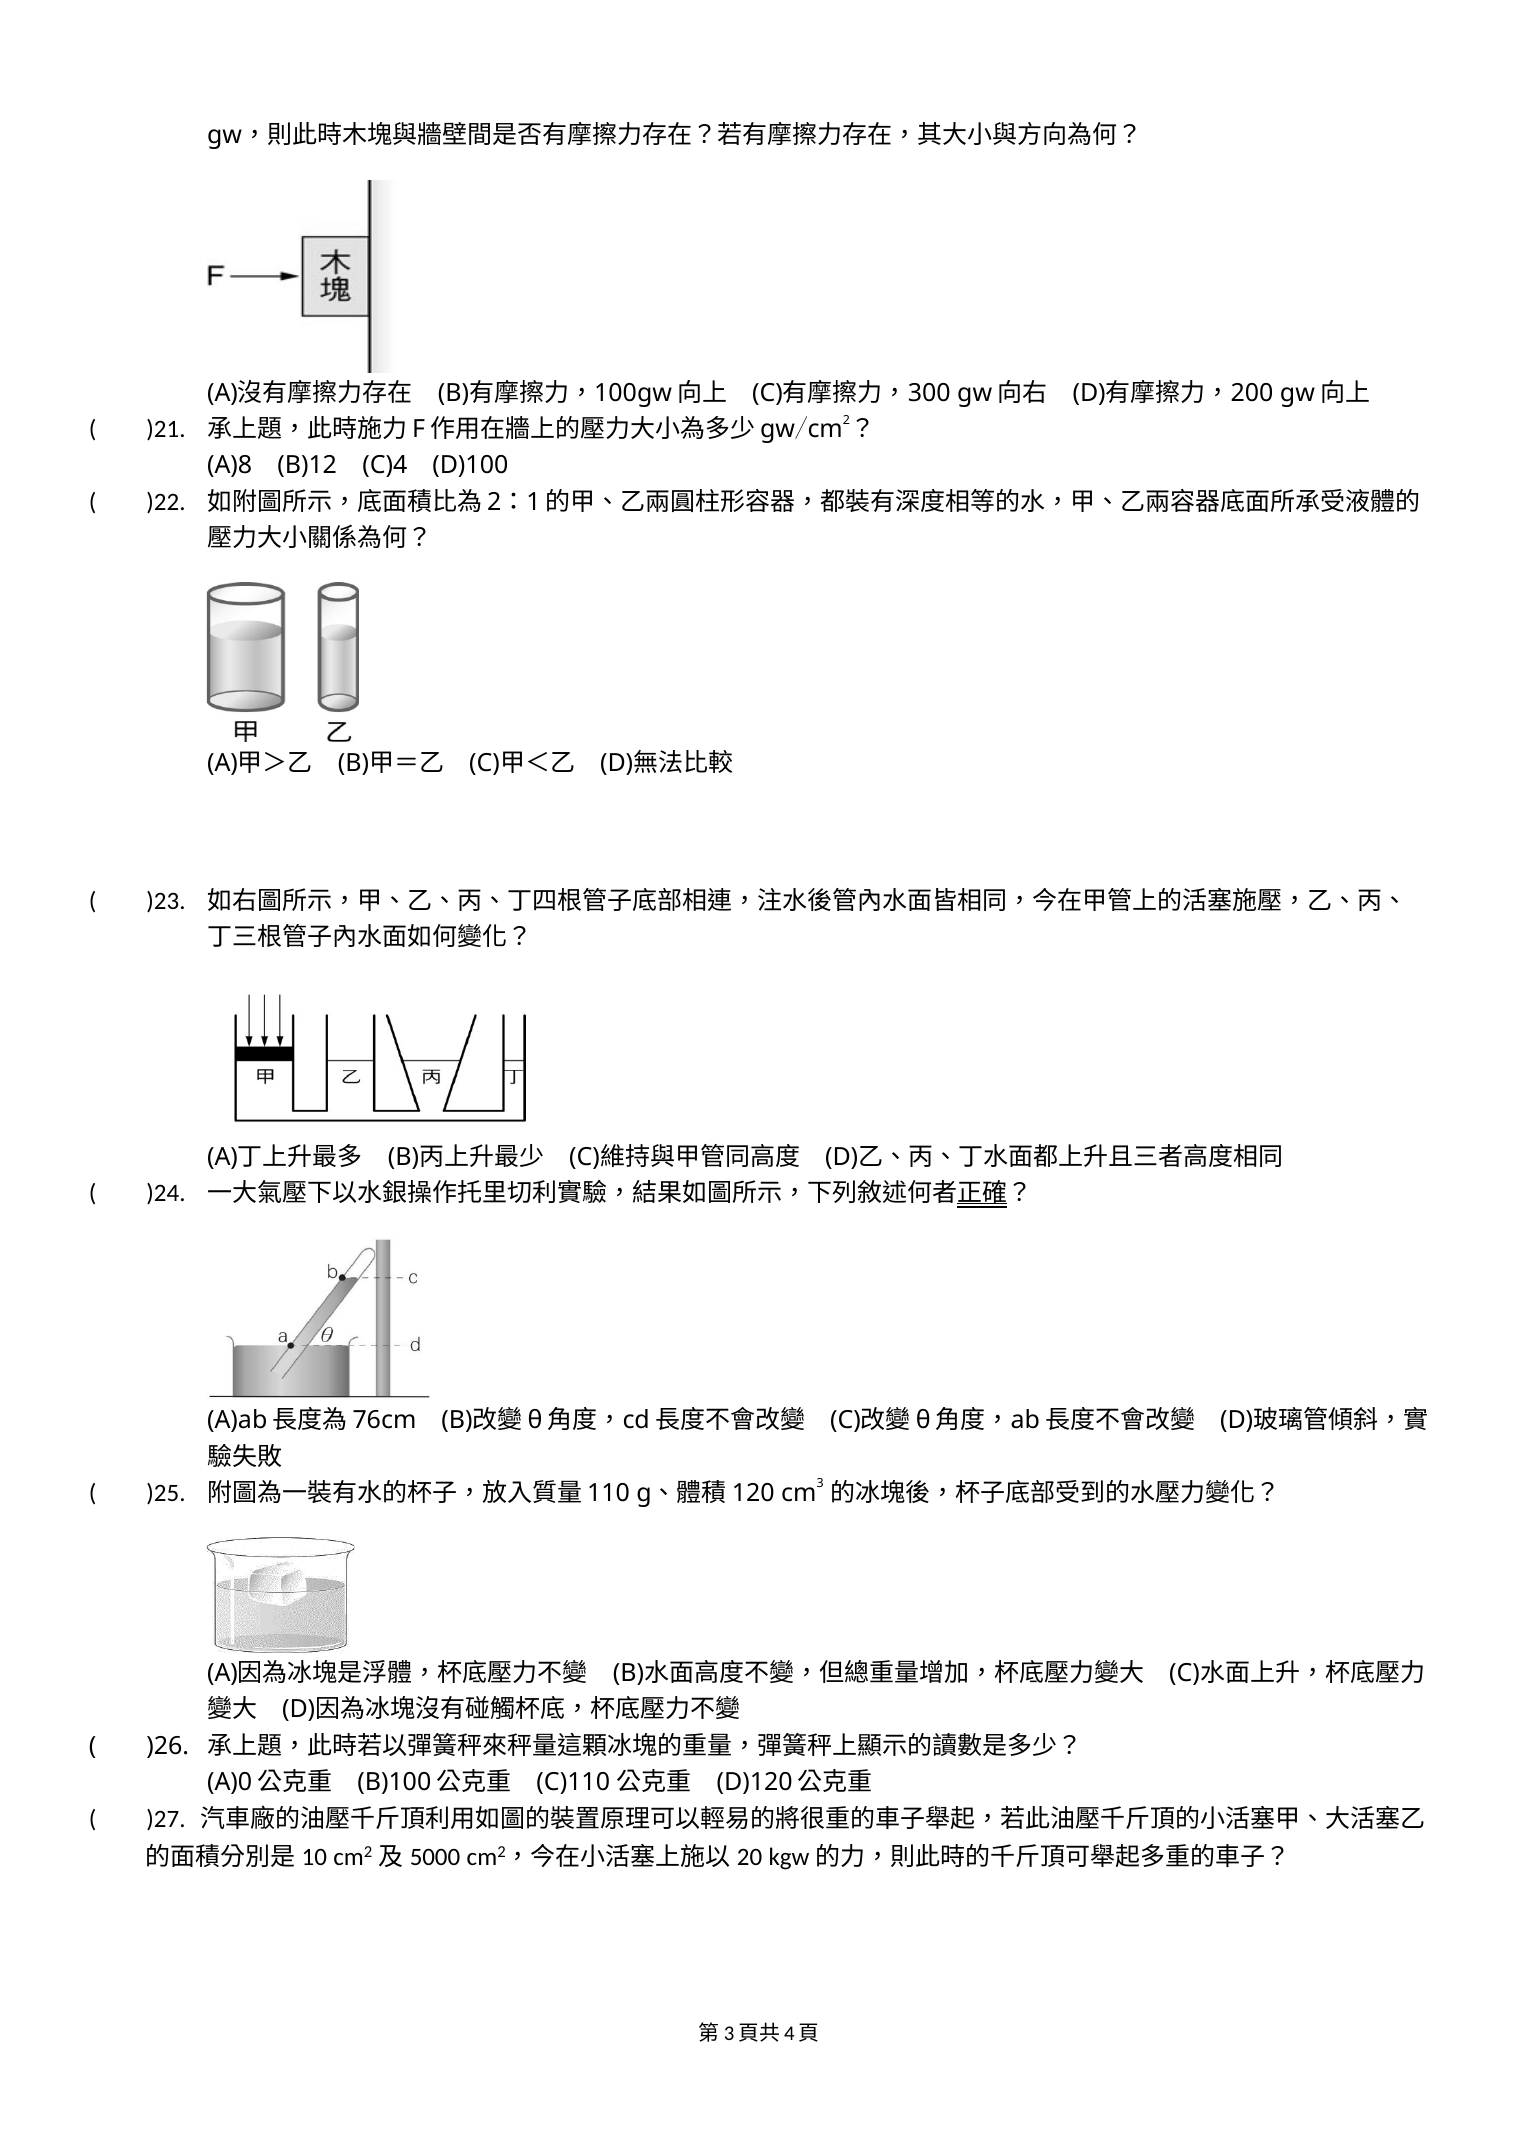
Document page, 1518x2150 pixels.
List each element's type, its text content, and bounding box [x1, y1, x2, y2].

list 汽車廠的油壓千斤頂利用如圖的裝置原理可以輕易的將很重的車子舉起，若此油壓千斤頂的小活塞甲、大活塞乙 [89, 1798, 1429, 1835]
list 承上題，此時若以彈簧秤來秤量這顆冰塊的重量，彈簧秤上顯示的讀數是多少？ (A)0公克重 (B)100公克重 (C)110 公克重 (D)120公克重 [89, 1725, 1429, 1798]
list 承上題，此時施力F作用在牆上的壓力大小為多少gw／cm2？ (A)8 (B)12 (C)4 (D)100 [89, 409, 1429, 481]
list 一大氣壓下以水銀操作托里切利實驗，結果如圖所示，下列敘述何者正確？ (A)ab長度為76cm (B)改變θ角度，cd長度不會改變 (C)改變θ角度，ab長度不會改變 (D)玻璃管傾斜，實驗失敗 [89, 1172, 1429, 1472]
list 如附圖所示，施力F 將重量200 gw 的木塊壓在牆上，使其不下滑。木塊與牆壁接觸面積為25 cm2，F＝300 gw，則此時木塊與牆壁間是否有摩擦力存在？若有摩擦力存在，其大小與方向為何？ (A)沒有摩擦力存在 (B)有摩擦力，100gw向上 (C)有摩擦力，300 gw向右 (D)有摩擦力，200 gw向上 [89, 115, 1429, 409]
text 的面積分別是 10 cm2 及 5000 cm2，今在小活塞上施以 20 kgw 的力，則此時的千斤頂可舉起多重的車子？ [89, 1835, 1429, 1873]
list 附圖為一裝有水的杯子，放入質量110 g、體積120 cm3 的冰塊後，杯子底部受到的水壓力變化？ (A)因為冰塊是浮體，杯底壓力不變 (B)水面高度不變，但總重量增加，杯底壓力變大 (C)水面上升，杯底壓力變大 (D)因為冰塊沒有碰觸杯底，杯底壓力不變 [89, 1472, 1429, 1725]
list 如右圖所示，甲、乙、丙、丁四根管子底部相連，注水後管內水面皆相同，今在甲管上的活塞施壓，乙、丙、丁三根管子內水面如何變化？ (A)丁上升最多 (B)丙上升最少 (C)維持與甲管同高度 (D)乙、丙、丁水面都上升且三者高度相同 [89, 881, 1429, 1172]
list 如附圖所示，底面積比為2：1的甲、乙兩圓柱形容器，都裝有深度相等的水，甲、乙兩容器底面所承受液體的壓力大小關係為何？ (A)甲＞乙 (B)甲＝乙 (C)甲＜乙 (D)無法比較 [89, 481, 1429, 778]
